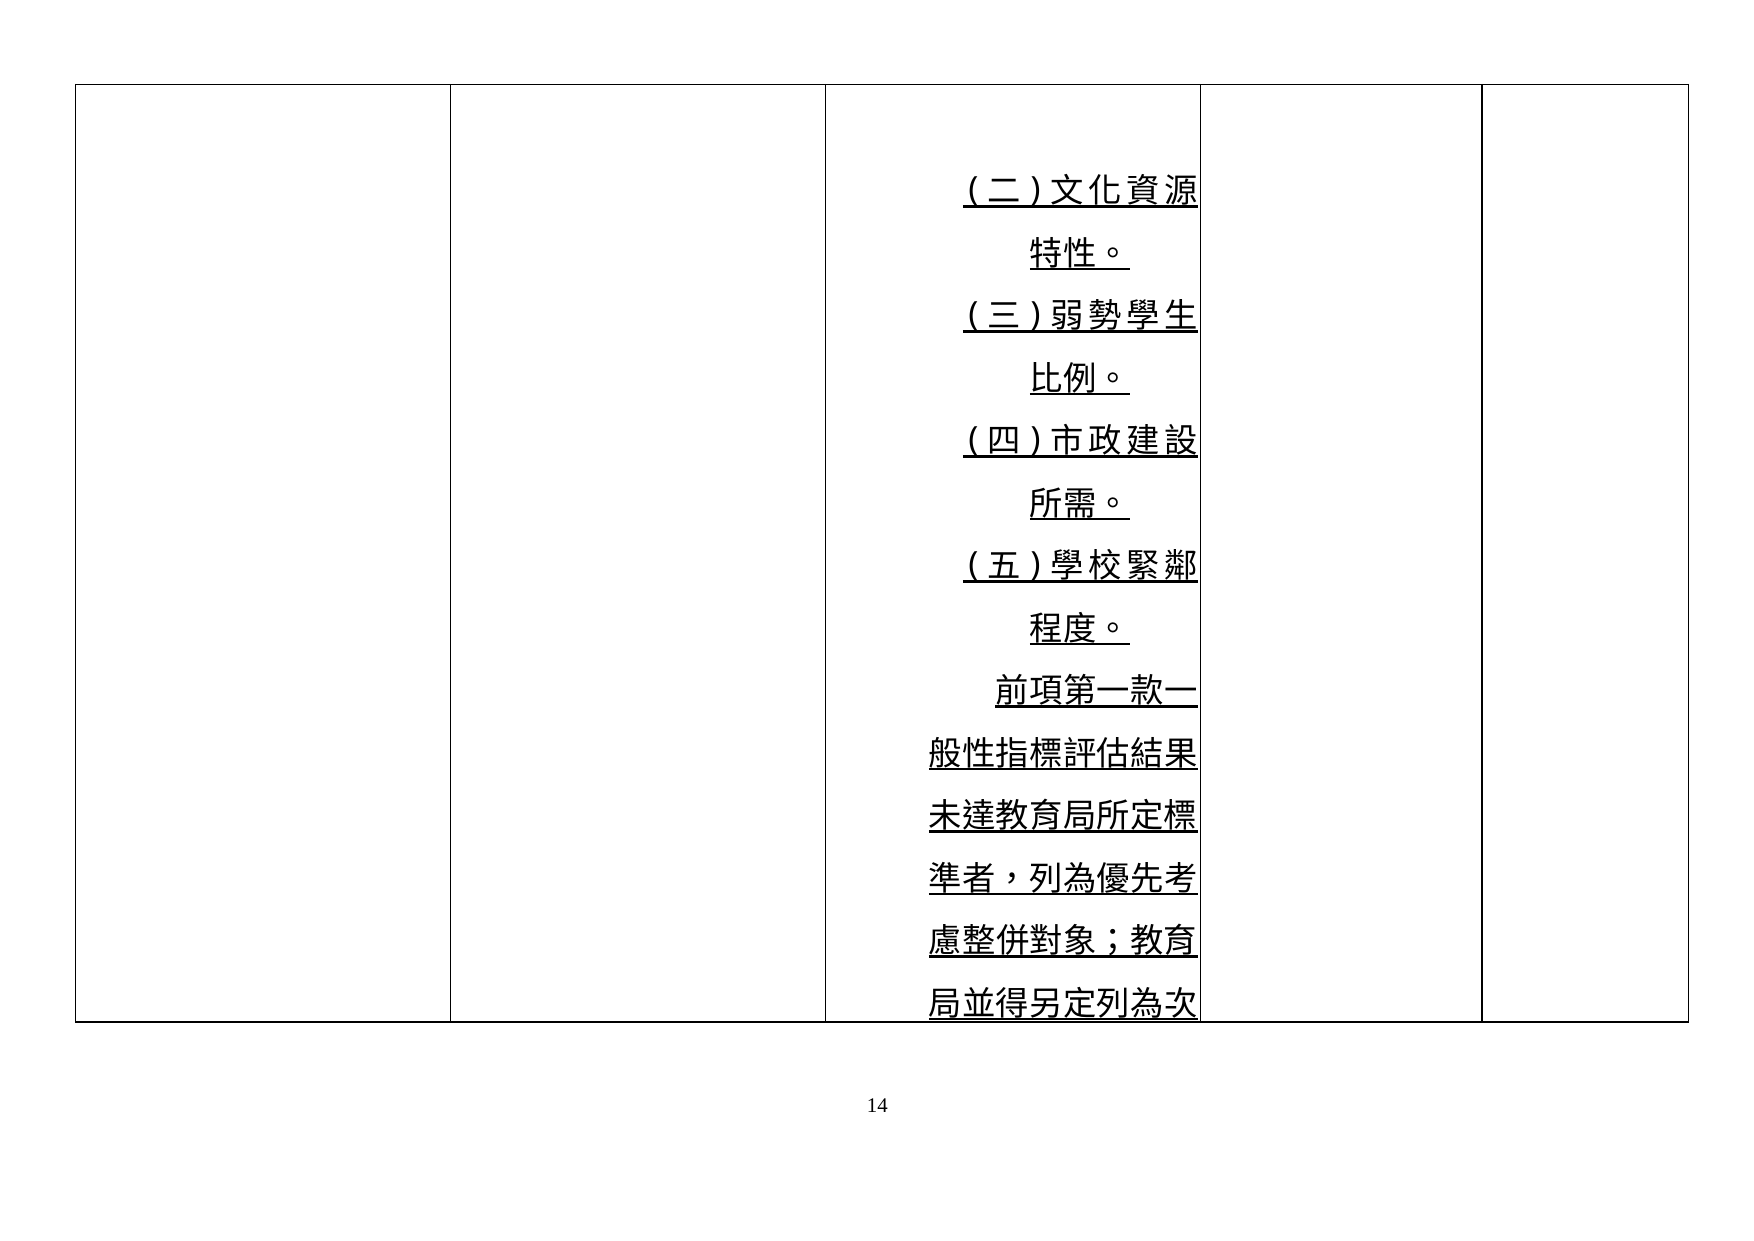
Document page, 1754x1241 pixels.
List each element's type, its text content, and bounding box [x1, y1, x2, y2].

table_cell [1201, 85, 1481, 1021]
table_cell (二)文化資源特性。 (三)弱勢學生比例。 (四)市政建設所需。 (五)學校緊鄰程度。 前項第一款一般性指標評估結果未達教育局所定標準者，列為優先考慮整併對象；教育局並得另定列為次 [826, 85, 1200, 1021]
table_cell [76, 85, 450, 1021]
table_cell [451, 85, 825, 1021]
table_cell [1483, 85, 1688, 1021]
